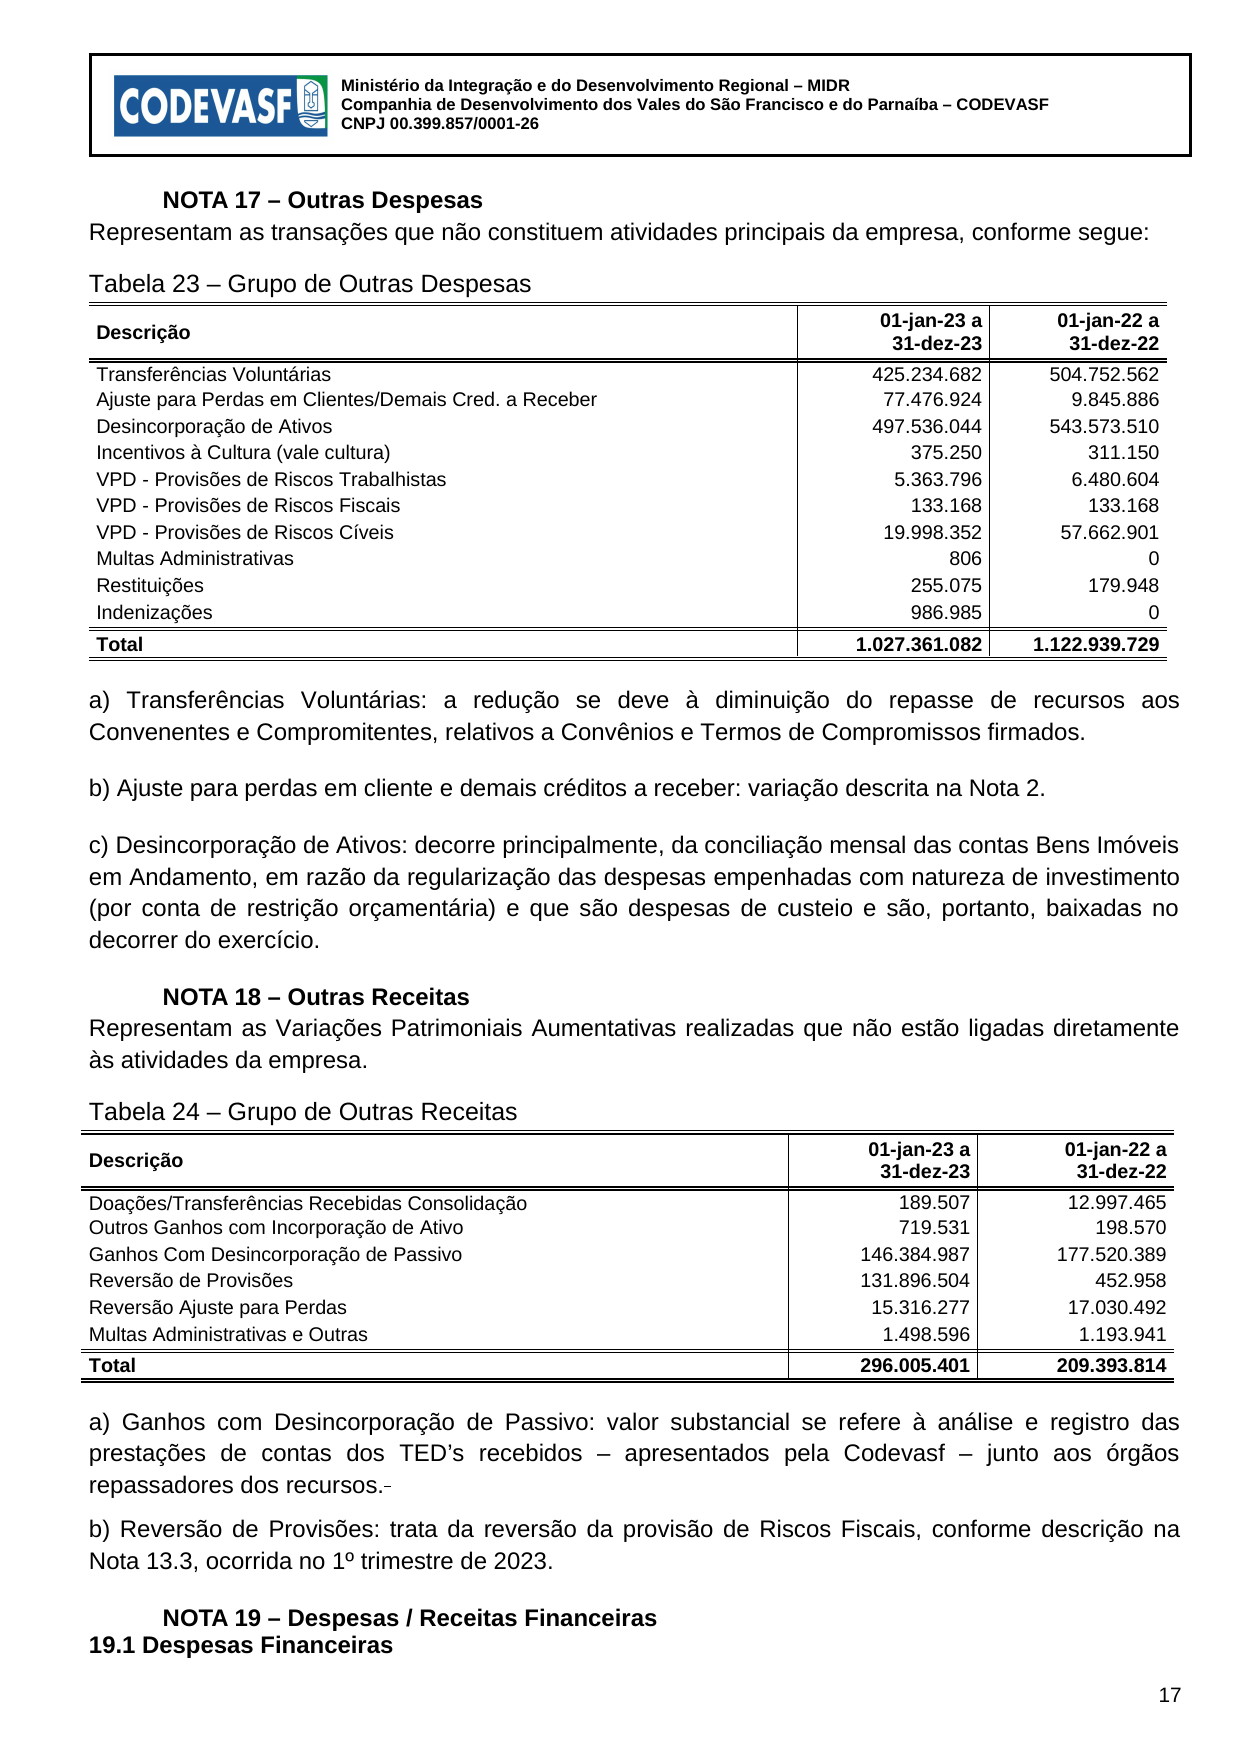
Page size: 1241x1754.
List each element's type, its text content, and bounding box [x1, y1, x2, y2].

table_cell 1.122.939.729 [990, 631, 1167, 656]
table_cell 1.027.361.082 [798, 631, 989, 656]
table_cell 497.536.044 [798, 413, 989, 439]
table_cell 133.168 [990, 492, 1167, 519]
table_cell 543.573.510 [990, 413, 1167, 439]
table_cell 5.363.796 [798, 466, 989, 492]
table_cell 425.234.682 [798, 363, 989, 386]
table_cell Incentivos à Cultura (vale cultura) [89, 439, 797, 466]
table_cell Total [81, 1353, 788, 1378]
table_cell 198.570 [978, 1214, 1174, 1241]
table_cell Restituições [89, 572, 797, 598]
table_cell 375.250 [798, 439, 989, 466]
table_cell 296.005.401 [789, 1353, 977, 1378]
table_header 01-jan-23 a 31-dez-23 [798, 306, 989, 358]
table_cell 15.316.277 [789, 1294, 977, 1320]
text a) Transferências Voluntárias: a redução se deve à diminuição do repasse de recursos aos Convenentes e Compromitentes, relativos a Convênios e Termos de Compromissos firmados. [89, 686, 1181, 745]
table_cell 255.075 [798, 572, 989, 598]
table_cell 504.752.562 [990, 363, 1167, 386]
text c) Desincorporação de Ativos: decorre principalmente, da conciliação mensal das contas Bens Imóveis em Andamento, em razão da regularização das despesas empenhadas com natureza de investimento (por conta de restrição orçamentária) e que são despesas de custeio e são, portanto, baixadas no decorrer do exercício. [89, 831, 1181, 953]
table_cell Ganhos Com Desincorporação de Passivo [81, 1241, 788, 1267]
text Tabela 24 – Grupo de Outras Receitas [89, 1097, 1181, 1125]
table_cell Multas Administrativas e Outras [81, 1320, 788, 1348]
table_cell 146.384.987 [789, 1241, 977, 1267]
text Representam as Variações Patrimoniais Aumentativas realizadas que não estão ligadas diretamente às atividades da empresa. [89, 1014, 1181, 1073]
table_cell Indenizações [89, 599, 797, 627]
table_cell 806 [798, 545, 989, 572]
table_cell 0 [990, 545, 1167, 572]
table_cell VPD - Provisões de Riscos Trabalhistas [89, 466, 797, 492]
table_header 01-jan-22 a 31-dez-22 [990, 306, 1167, 358]
table_cell 1.498.596 [789, 1320, 977, 1348]
table_cell Reversão de Provisões [81, 1267, 788, 1294]
text Representam as transações que não constituem atividades principais da empresa, conforme segue: [89, 218, 1181, 245]
table_cell 12.997.465 [978, 1191, 1174, 1214]
text a) Ganhos com Desincorporação de Passivo: valor substancial se refere à análise e registro das prestações de contas dos TED’s recebidos – apresentados pela Codevasf – junto aos órgãos repassadores dos recursos. [89, 1408, 1181, 1498]
table_cell Doações/Transferências Recebidas Consolidação [81, 1191, 788, 1214]
table_cell 179.948 [990, 572, 1167, 598]
table_cell 311.150 [990, 439, 1167, 466]
table_cell Ajuste para Perdas em Clientes/Demais Cred. a Receber [89, 386, 797, 413]
table_header 01-jan-23 a 31-dez-23 [789, 1135, 977, 1186]
table_header Descrição [81, 1135, 788, 1186]
table_cell 452.958 [978, 1267, 1174, 1294]
table_cell Reversão Ajuste para Perdas [81, 1294, 788, 1320]
table_cell 9.845.886 [990, 386, 1167, 413]
table_cell 209.393.814 [978, 1353, 1174, 1378]
subtitle NOTA 18 – Outras Receitas [89, 982, 1181, 1010]
table_cell 0 [990, 599, 1167, 627]
table_cell 986.985 [798, 599, 989, 627]
table_cell 189.507 [789, 1191, 977, 1214]
table_header 01-jan-22 a 31-dez-22 [978, 1135, 1174, 1186]
table_cell VPD - Provisões de Riscos Fiscais [89, 492, 797, 519]
table_cell Multas Administrativas [89, 545, 797, 572]
table_cell 177.520.389 [978, 1241, 1174, 1267]
table_header Descrição [89, 306, 797, 358]
picture [108, 69, 334, 145]
table_cell 6.480.604 [990, 466, 1167, 492]
text b) Reversão de Provisões: trata da reversão da provisão de Riscos Fiscais, conforme descrição na Nota 13.3, ocorrida no 1º trimestre de 2023. [89, 1515, 1181, 1574]
subtitle NOTA 17 – Outras Despesas [89, 186, 1181, 214]
table_cell 133.168 [798, 492, 989, 519]
table_cell Transferências Voluntárias [89, 363, 797, 386]
table_cell 17.030.492 [978, 1294, 1174, 1320]
table_cell Outros Ganhos com Incorporação de Ativo [81, 1214, 788, 1241]
table_cell 131.896.504 [789, 1267, 977, 1294]
table_cell 19.998.352 [798, 519, 989, 545]
text b) Ajuste para perdas em cliente e demais créditos a receber: variação descrita na Nota 2. [89, 774, 1181, 802]
table_cell 719.531 [789, 1214, 977, 1241]
table_cell 77.476.924 [798, 386, 989, 413]
text Tabela 23 – Grupo de Outras Despesas [89, 269, 1181, 297]
table_cell Total [89, 631, 797, 656]
subtitle NOTA 19 – Despesas / Receitas Financeiras [89, 1603, 1181, 1631]
table_cell Desincorporação de Ativos [89, 413, 797, 439]
table_cell 57.662.901 [990, 519, 1167, 545]
table_cell 1.193.941 [978, 1320, 1174, 1348]
text 19.1 Despesas Financeiras [89, 1631, 1181, 1659]
table_cell VPD - Provisões de Riscos Cíveis [89, 519, 797, 545]
